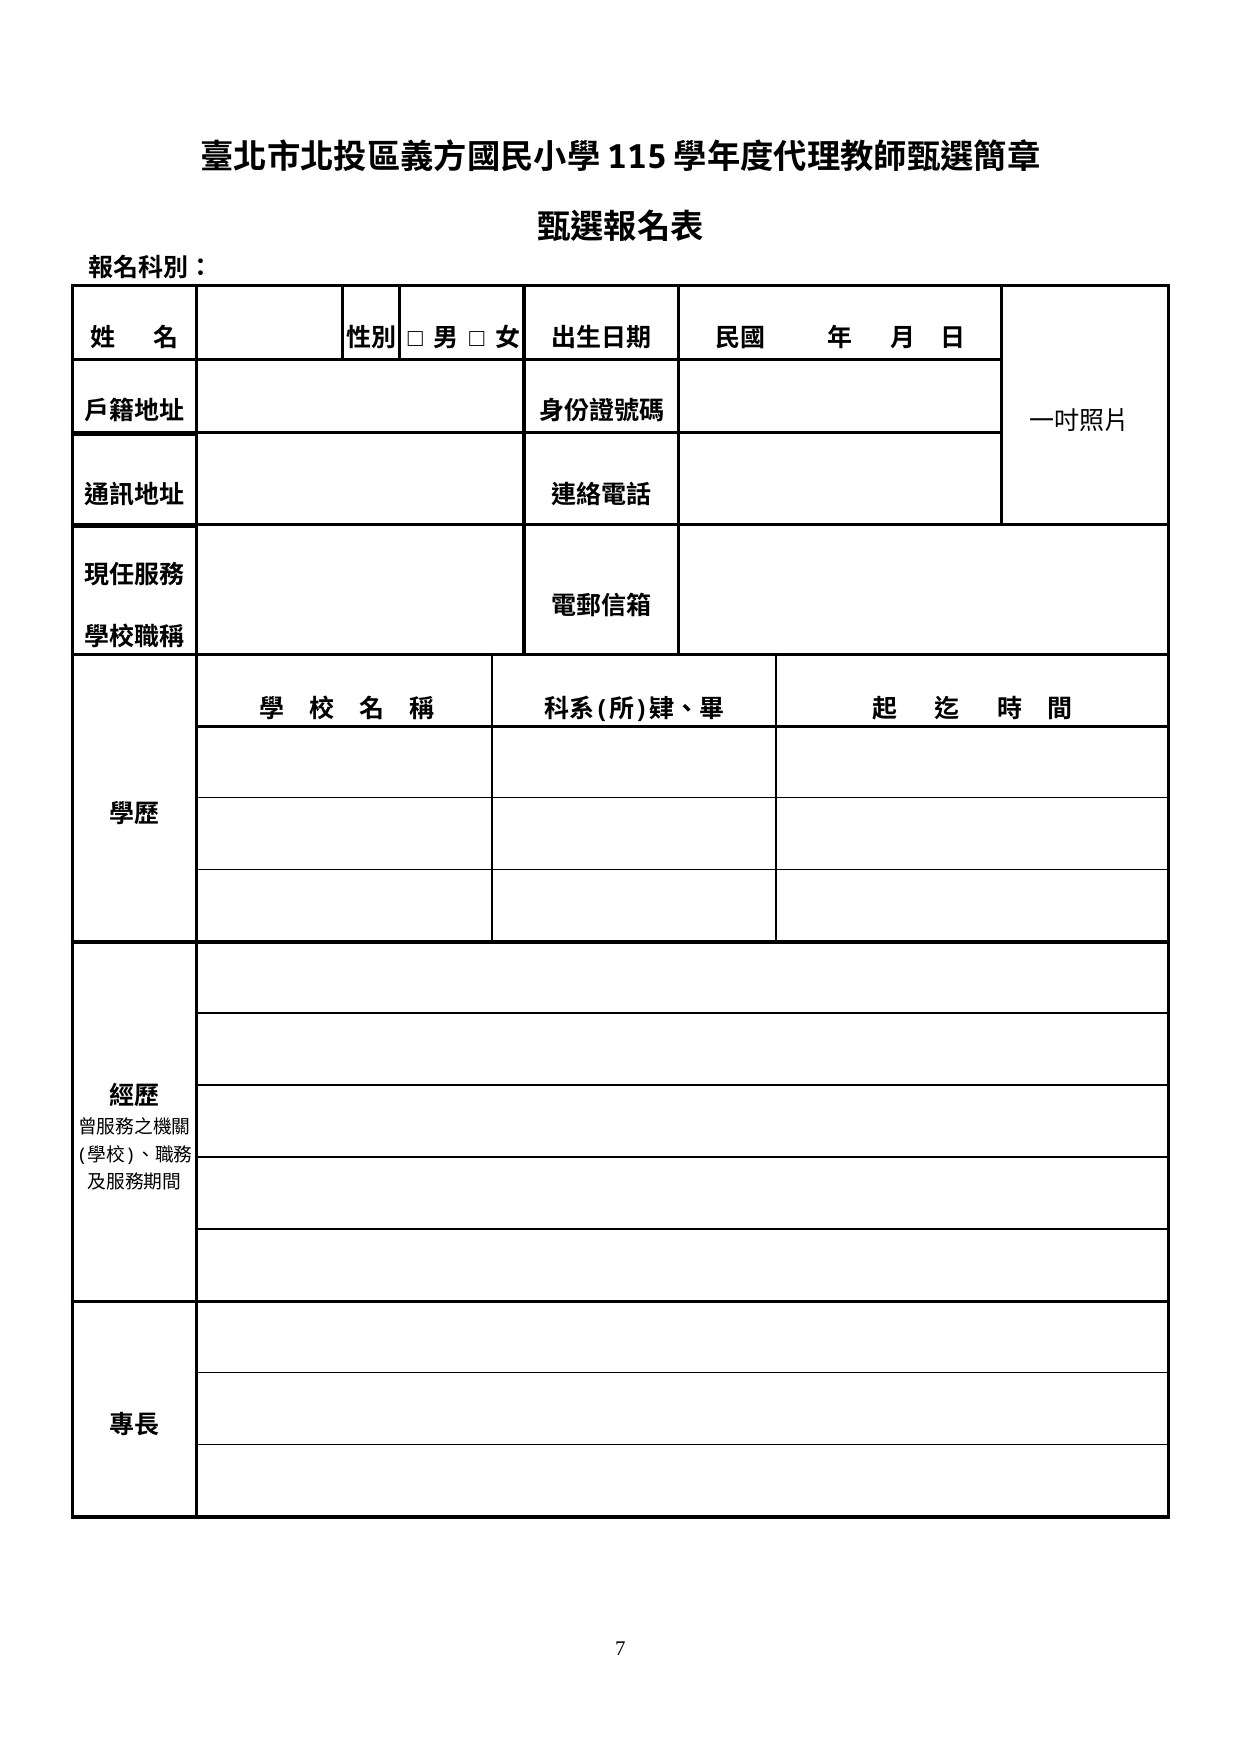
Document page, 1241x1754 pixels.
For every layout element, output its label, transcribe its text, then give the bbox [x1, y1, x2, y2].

table_header 民國 年 月 日 [680, 287, 1000, 358]
table_cell 身份證號碼 [526, 361, 677, 431]
table_cell [198, 1445, 1167, 1515]
table_cell [198, 1230, 1167, 1300]
table_cell 學歷 [74, 656, 195, 940]
table_cell [777, 728, 1167, 797]
table_header □ [461, 287, 492, 358]
table_cell [198, 1158, 1167, 1228]
table_cell 戶籍地址 [74, 361, 195, 431]
table_cell 科系(所)肄、畢 [493, 656, 775, 725]
table_header 男 [431, 287, 461, 358]
table_cell [198, 361, 522, 431]
table_header 性別 [344, 287, 398, 358]
table_cell [198, 1303, 1167, 1372]
table_cell 現任服務學校職稱 [74, 528, 195, 653]
table_cell [198, 1373, 1167, 1443]
table_cell 專長 [74, 1303, 195, 1515]
text 甄選報名表 [89, 200, 1152, 248]
table_cell 連絡電話 [526, 434, 677, 523]
table_cell [198, 1086, 1167, 1156]
table_cell 經歷 曾服務之機關(學校)、職務及服務期間 [74, 944, 195, 1300]
table_cell 學 校 名 稱 [198, 656, 491, 725]
table_header 姓 名 [74, 287, 195, 358]
table_cell 通訊地址 [74, 436, 195, 523]
table_cell [198, 798, 491, 868]
table_cell 電郵信箱 [526, 526, 677, 653]
table_cell [198, 526, 522, 653]
table_cell 起 迄 時 間 [777, 656, 1167, 725]
table_cell [680, 361, 1000, 431]
table_header [198, 287, 341, 358]
table_header 女 [492, 287, 522, 358]
table_cell [198, 1014, 1167, 1084]
table_cell [680, 526, 1167, 653]
table_cell [777, 870, 1167, 940]
text 臺北市北投區義方國民小學115學年度代理教師甄選簡章 [89, 112, 1152, 175]
table_cell [493, 728, 775, 797]
text 報名科別： [89, 248, 1152, 284]
table_header □ [401, 287, 431, 358]
table_cell [680, 434, 1000, 523]
table_cell [493, 870, 775, 940]
table_cell [198, 944, 1167, 1012]
table_header 出生日期 [526, 287, 677, 358]
table_cell [777, 798, 1167, 868]
table_cell [198, 728, 491, 797]
table_cell [198, 870, 491, 940]
table_cell [198, 434, 522, 523]
table_header 一吋照片 [1003, 287, 1167, 523]
table_cell [493, 798, 775, 868]
